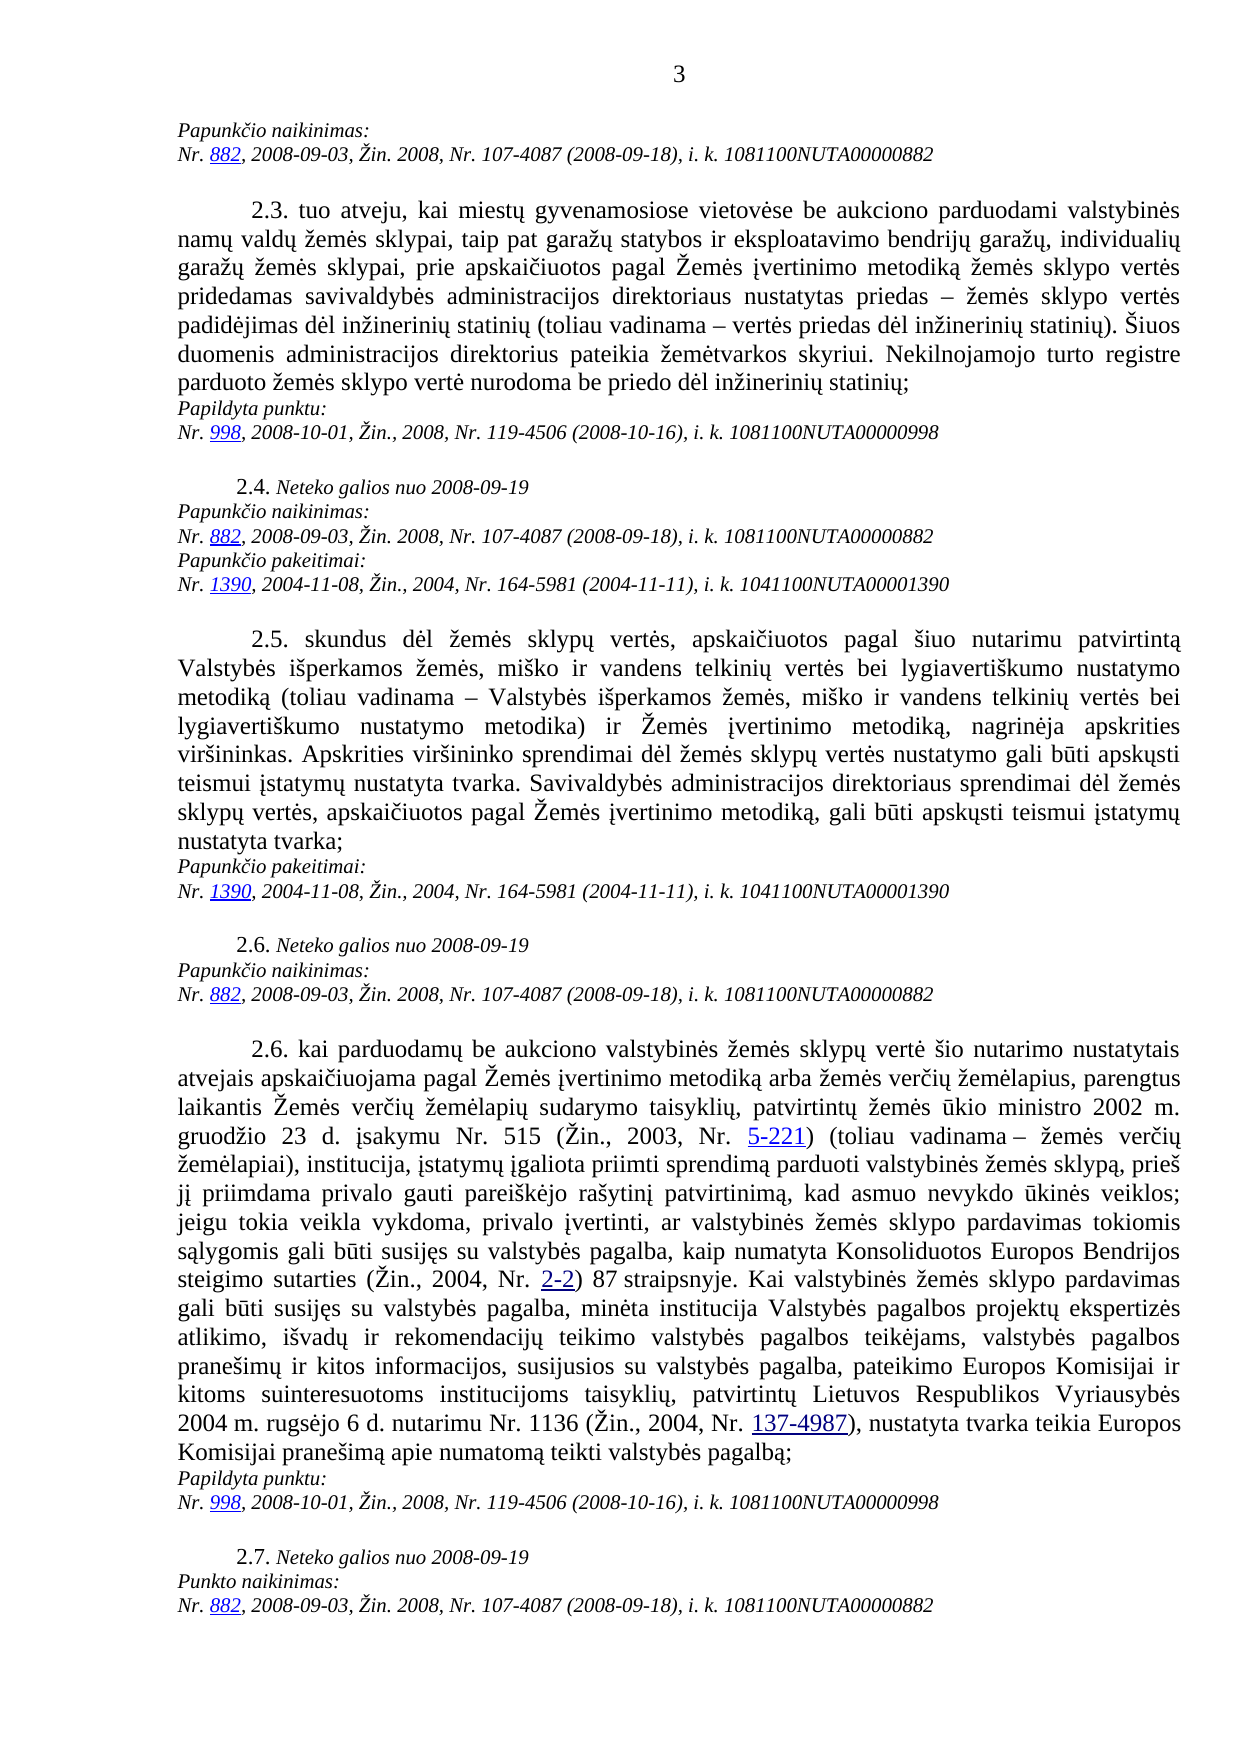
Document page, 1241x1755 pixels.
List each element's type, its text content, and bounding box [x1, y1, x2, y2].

text Papildyta punktu: [177, 396, 1181, 420]
text 2.3. tuo atveju, kai miestų gyvenamosiose vietovėse be aukciono parduodami valstybinės namų valdų žemės sklypai, taip pat garažų statybos ir eksploatavimo bendrijų garažų, individualių garažų žemės sklypai, prie apskaičiuotos pagal Žemės įvertinimo metodiką žemės sklypo vertės pridedamas savivaldybės administracijos direktoriaus nustatytas priedas – žemės sklypo vertės padidėjimas dėl inžinerinių statinių (toliau vadinama – vertės priedas dėl inžinerinių statinių). Šiuos duomenis administracijos direktorius pateikia žemėtvarkos skyriui. Nekilnojamojo turto registre parduoto žemės sklypo vertė nurodoma be priedo dėl inžinerinių statinių; [177, 195, 1181, 396]
text 2.4. Neteko galios nuo 2008-09-19 [177, 473, 1181, 499]
text Nr. 1390, 2004-11-08, Žin., 2004, Nr. 164-5981 (2004-11-11), i. k. 1041100NUTA00001390 [177, 572, 1181, 596]
text Nr. 1390, 2004-11-08, Žin., 2004, Nr. 164-5981 (2004-11-11), i. k. 1041100NUTA00001390 [177, 878, 1181, 903]
text 2.7. Neteko galios nuo 2008-09-19 [177, 1543, 1181, 1569]
text Papildyta punktu: [177, 1466, 1181, 1490]
text Papunkčio pakeitimai: [177, 854, 1181, 878]
text 2.5. skundus dėl žemės sklypų vertės, apskaičiuotos pagal šiuo nutarimu patvirtintą Valstybės išperkamos žemės, miško ir vandens telkinių vertės bei lygiavertiškumo nustatymo metodiką (toliau vadinama – Valstybės išperkamos žemės, miško ir vandens telkinių vertės bei lygiavertiškumo nustatymo metodika) ir Žemės įvertinimo metodiką, nagrinėja apskrities viršininkas. Apskrities viršininko sprendimai dėl žemės sklypų vertės nustatymo gali būti apskųsti teismui įstatymų nustatyta tvarka. Savivaldybės administracijos direktoriaus sprendimai dėl žemės sklypų vertės, apskaičiuotos pagal Žemės įvertinimo metodiką, gali būti apskųsti teismui įstatymų nustatyta tvarka; [177, 624, 1181, 854]
text Nr. 882, 2008-09-03, Žin. 2008, Nr. 107-4087 (2008-09-18), i. k. 1081100NUTA00000882 [177, 1593, 1181, 1617]
text Nr. 998, 2008-10-01, Žin., 2008, Nr. 119-4506 (2008-10-16), i. k. 1081100NUTA00000998 [177, 420, 1181, 444]
text Nr. 882, 2008-09-03, Žin. 2008, Nr. 107-4087 (2008-09-18), i. k. 1081100NUTA00000882 [177, 142, 1181, 166]
text Nr. 882, 2008-09-03, Žin. 2008, Nr. 107-4087 (2008-09-18), i. k. 1081100NUTA00000882 [177, 982, 1181, 1006]
text Punkto naikinimas: [177, 1569, 1181, 1593]
text 2.6. kai parduodamų be aukciono valstybinės žemės sklypų vertė šio nutarimo nustatytais atvejais apskaičiuojama pagal Žemės įvertinimo metodiką arba žemės verčių žemėlapius, parengtus laikantis Žemės verčių žemėlapių sudarymo taisyklių, patvirtintų žemės ūkio ministro 2002 m. gruodžio 23 d. įsakymu Nr. 515 (Žin., 2003, Nr. 5-221) (toliau vadinama – žemės verčių žemėlapiai), institucija, įstatymų įgaliota priimti sprendimą parduoti valstybinės žemės sklypą, prieš jį priimdama privalo gauti pareiškėjo rašytinį patvirtinimą, kad asmuo nevykdo ūkinės veiklos; jeigu tokia veikla vykdoma, privalo įvertinti, ar valstybinės žemės sklypo pardavimas tokiomis sąlygomis gali būti susijęs su valstybės pagalba, kaip numatyta Konsoliduotos Europos Bendrijos steigimo sutarties (Žin., 2004, Nr. 2-2) 87 straipsnyje. Kai valstybinės žemės sklypo pardavimas gali būti susijęs su valstybės pagalba, minėta institucija Valstybės pagalbos projektų ekspertizės atlikimo, išvadų ir rekomendacijų teikimo valstybės pagalbos teikėjams, valstybės pagalbos pranešimų ir kitos informacijos, susijusios su valstybės pagalba, pateikimo Europos Komisijai ir kitoms suinteresuotoms institucijoms taisyklių, patvirtintų Lietuvos Respublikos Vyriausybės 2004 m. rugsėjo 6 d. nutarimu Nr. 1136 (Žin., 2004, Nr. 137-4987), nustatyta tvarka teikia Europos Komisijai pranešimą apie numatomą teikti valstybės pagalbą; [177, 1034, 1181, 1466]
text Papunkčio naikinimas: [177, 958, 1181, 982]
text 2.6. Neteko galios nuo 2008-09-19 [177, 931, 1181, 958]
text Nr. 882, 2008-09-03, Žin. 2008, Nr. 107-4087 (2008-09-18), i. k. 1081100NUTA00000882 [177, 523, 1181, 548]
text Papunkčio naikinimas: [177, 118, 1181, 142]
text Papunkčio pakeitimai: [177, 548, 1181, 572]
text Papunkčio naikinimas: [177, 499, 1181, 523]
text Nr. 998, 2008-10-01, Žin., 2008, Nr. 119-4506 (2008-10-16), i. k. 1081100NUTA00000998 [177, 1490, 1181, 1514]
